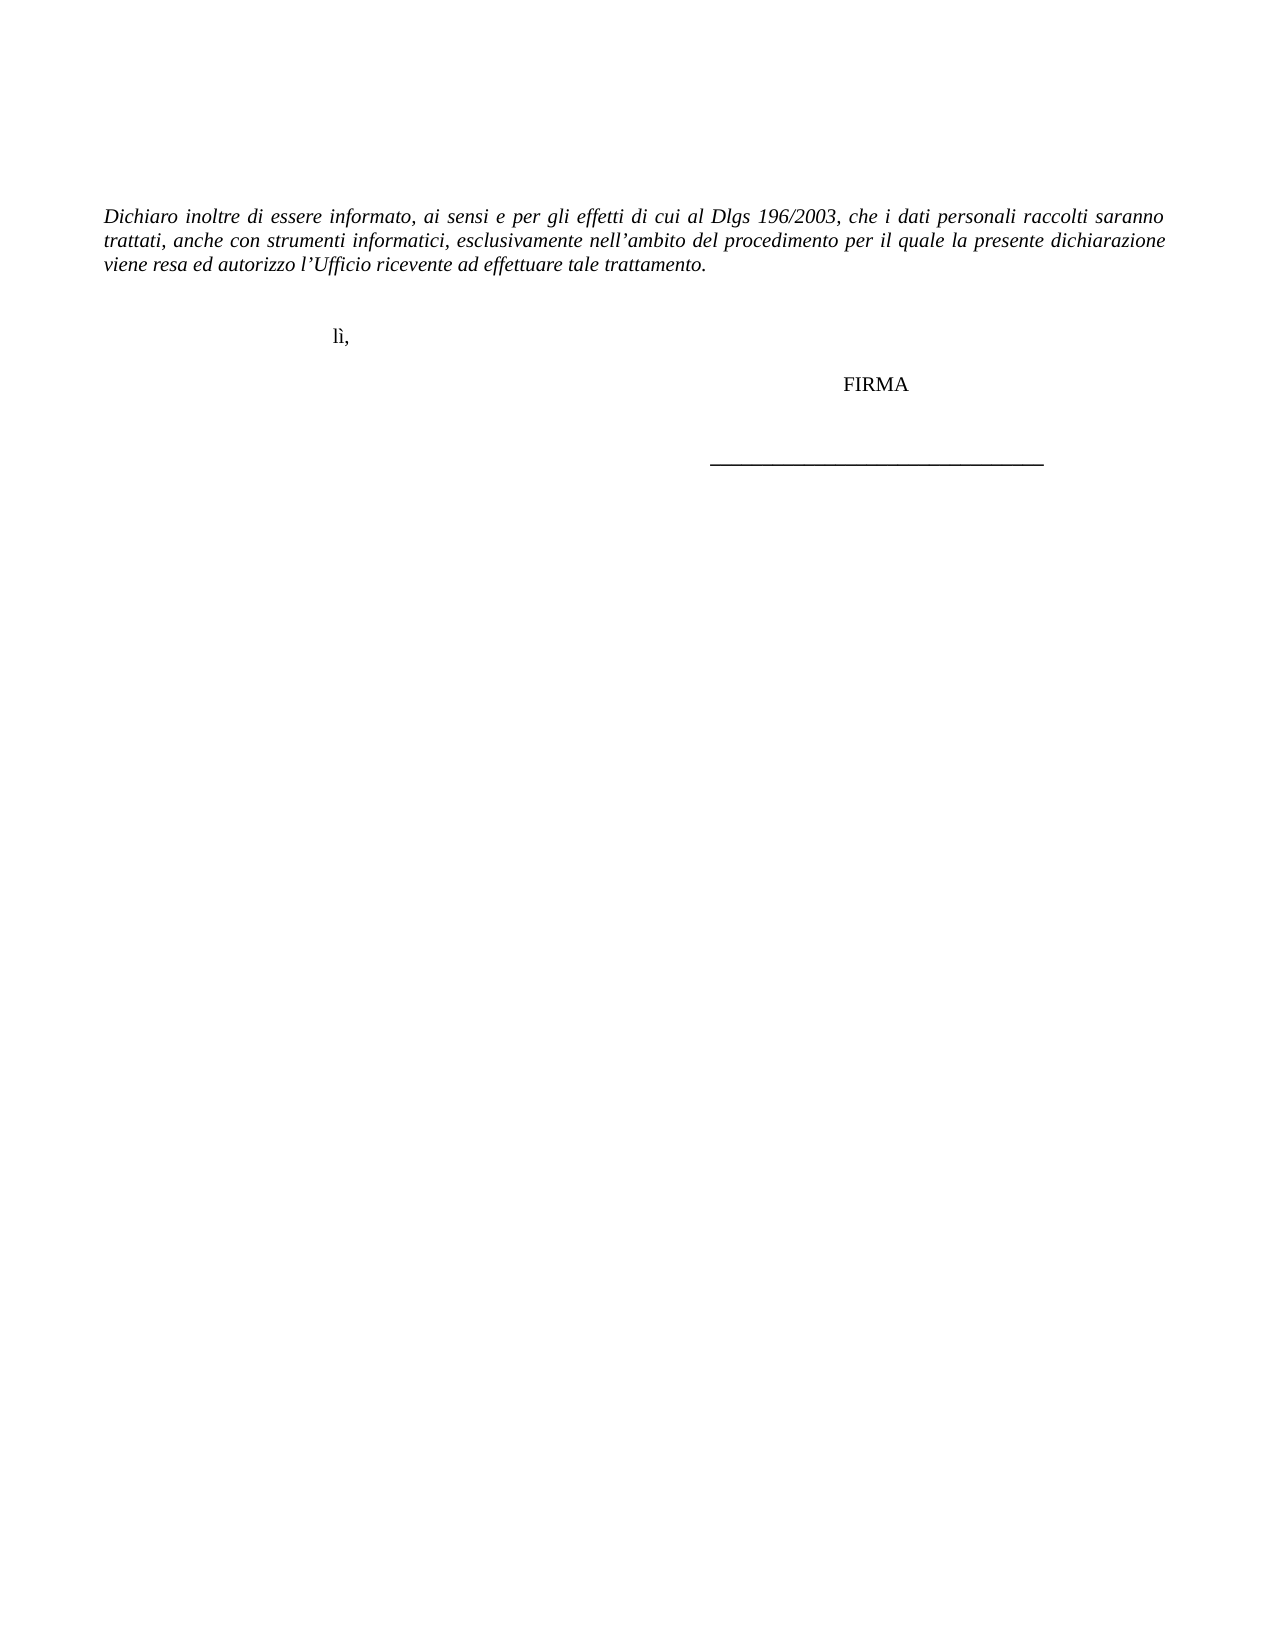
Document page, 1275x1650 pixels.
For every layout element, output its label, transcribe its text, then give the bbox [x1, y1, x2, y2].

subtitle ________________________________ [103, 444, 1043, 468]
text FIRMA [103, 372, 1167, 396]
text Dichiaro inoltre di essere informato, ai sensi e per gli effetti di cui al Dlgs 196/2003, che i dati personali raccolti saranno trattati, anche con strumenti informatici, esclusivamente nell’ambito del procedimento per il quale la presente dichiarazione viene resa ed autorizzo l’Ufficio ricevente ad effettuare tale trattamento. [103, 203, 1167, 276]
text lì, [103, 324, 1167, 348]
